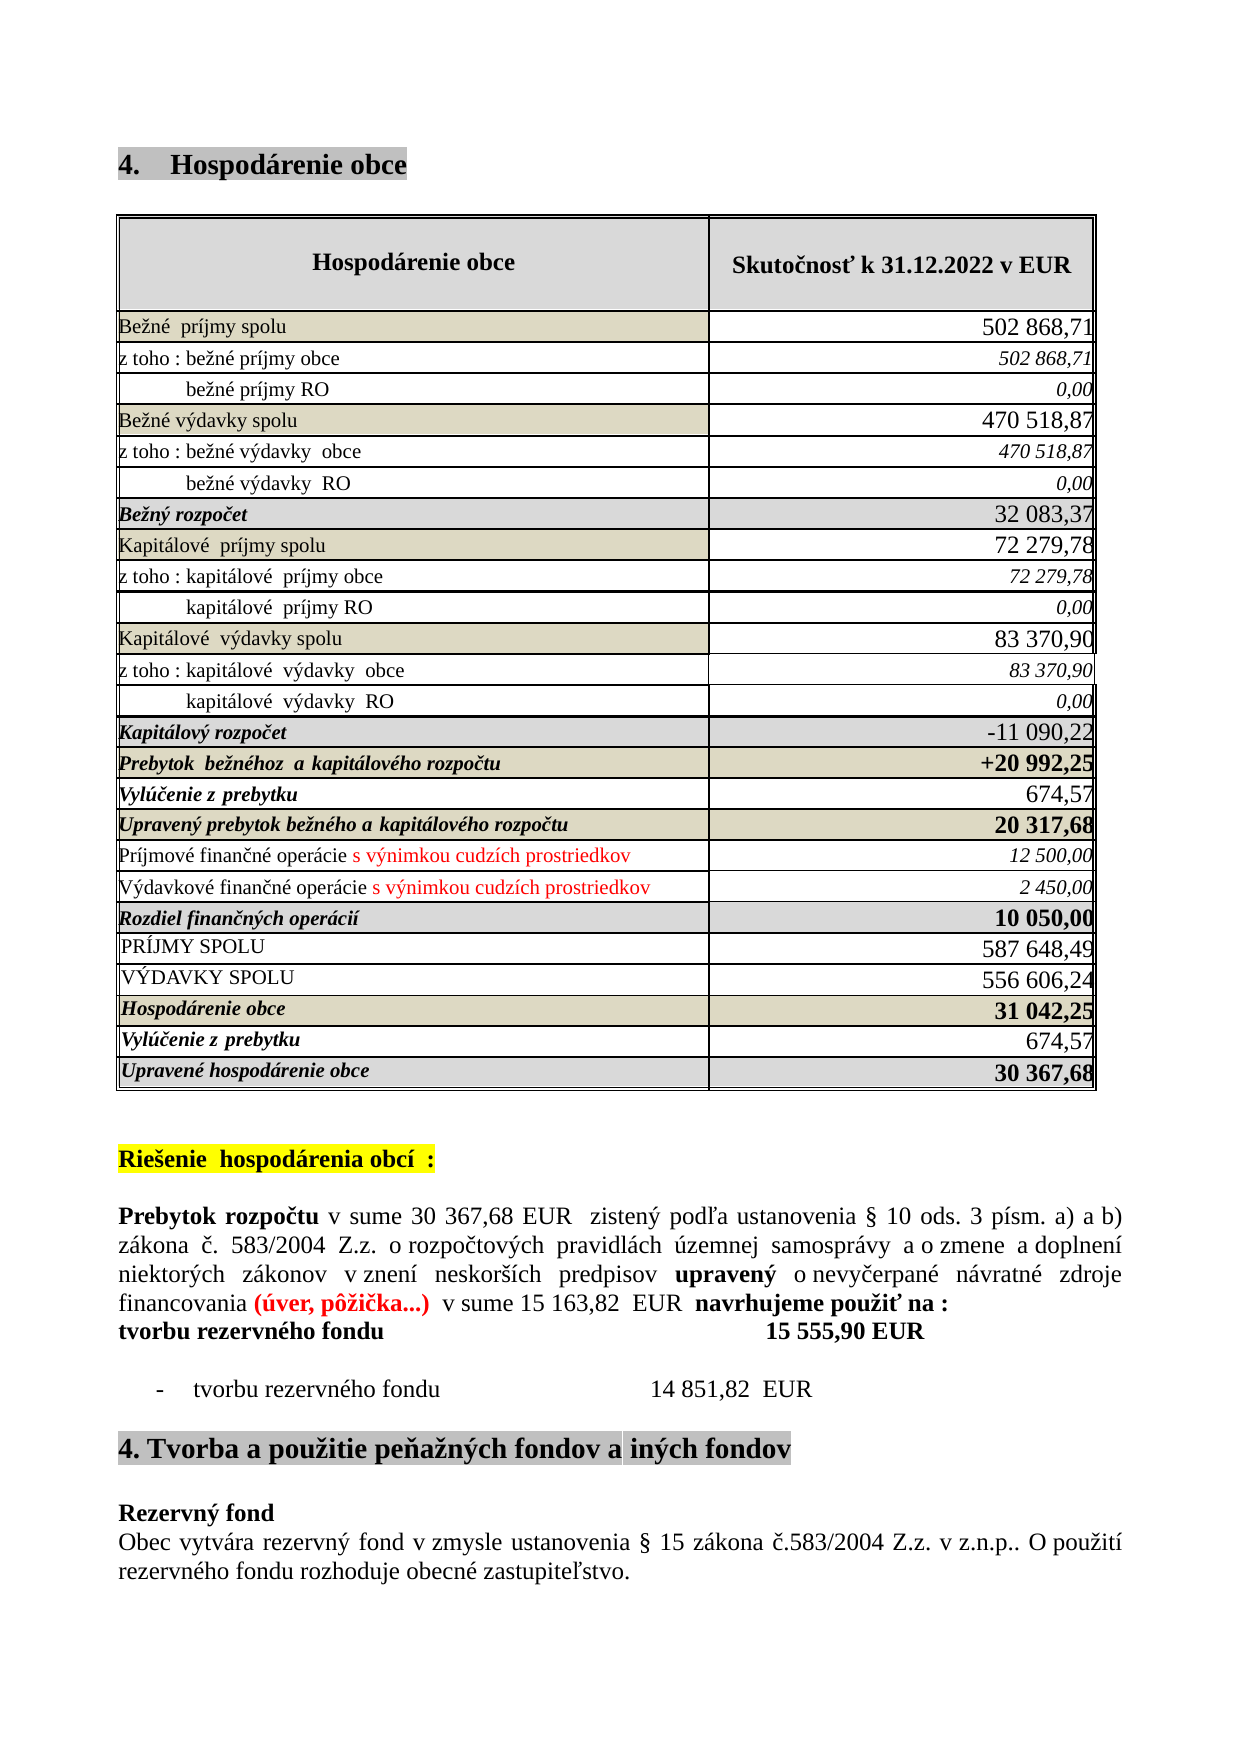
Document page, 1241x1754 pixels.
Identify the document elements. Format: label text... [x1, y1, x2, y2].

table_cell Upravený prebytok bežného a kapitálového rozpočtu [120, 810, 708, 839]
text tvorbu rezervného fondu 15 555,90 EUR [118, 1316, 1122, 1345]
text Prebytok rozpočtu v sume 30 367,68 EUR zistený podľa ustanovenia § 10 ods. 3 písm. a) a b) zákona č. 583/2004 Z.z. o rozpočtových pravidlách územnej samosprávy a o zmene a doplnení niektorých zákonov v znení neskorších predpisov upravený o nevyčerpané návratné zdroje financovania (úver, pôžička...) v sume 15 163,82 EUR navrhujeme použiť na : [118, 1201, 1122, 1316]
table_cell z toho : bežné príjmy obce [120, 343, 708, 372]
table_header Hospodárenie obce [120, 219, 708, 276]
table_cell 502 868,71 [710, 343, 1092, 372]
text Obec vytvára rezervný fond v zmysle ustanovenia § 15 zákona č.583/2004 Z.z. v z.n.p.. O použití rezervného fondu rozhoduje obecné zastupiteľstvo. [118, 1527, 1122, 1585]
table_cell bežné príjmy RO [120, 374, 708, 403]
table_cell Bežné výdavky spolu [120, 405, 708, 434]
table_cell kapitálové výdavky RO [120, 686, 708, 715]
table_cell 0,00 [710, 374, 1092, 403]
table_cell 20 317,68 [710, 810, 1092, 839]
table_cell Bežné príjmy spolu [120, 312, 708, 341]
table_cell Bežný rozpočet [120, 499, 708, 528]
table_cell Upravené hospodárenie obce [120, 1058, 708, 1086]
table_cell Príjmy spolu [120, 934, 708, 963]
table_cell VÝDAVKY SPOLU [120, 965, 708, 994]
table_cell 470 518,87 [710, 405, 1092, 434]
table_cell z toho : bežné výdavky obce [120, 437, 708, 466]
table_cell Prebytok bežnéhoz a kapitálového rozpočtu [120, 748, 708, 777]
table_cell [120, 276, 708, 309]
table_header Skutočnosť k 31.12.2022 v EUR [710, 219, 1092, 309]
table_cell Kapitálové výdavky spolu [120, 624, 708, 653]
table_cell 556 606,24 [710, 965, 1092, 994]
table_cell 2 450,00 [710, 871, 1092, 901]
table_cell 502 868,71 [710, 312, 1092, 341]
table_cell +20 992,25 [710, 748, 1092, 777]
table_cell Príjmové finančné operácie s výnimkou cudzích prostriedkov [120, 841, 708, 870]
table_cell 32 083,37 [710, 499, 1092, 528]
table_cell Kapitálové príjmy spolu [120, 530, 708, 559]
table_cell Výdavkové finančné operácie s výnimkou cudzích prostriedkov [120, 872, 708, 901]
table_cell 10 050,00 [710, 902, 1092, 932]
text Rezervný fond [118, 1498, 1122, 1527]
table_cell 83 370,90 [710, 624, 1092, 653]
table_cell 72 279,78 [710, 530, 1092, 559]
table_cell Hospodárenie obce [120, 996, 708, 1025]
table_cell 674,57 [710, 1027, 1092, 1056]
table_cell 0,00 [710, 468, 1092, 497]
table_cell 12 500,00 [710, 841, 1092, 870]
table_cell -11 090,22 [710, 718, 1092, 746]
table_cell Vylúčenie z prebytku [120, 779, 708, 808]
table_cell bežné výdavky RO [120, 468, 708, 497]
table_cell Kapitálový rozpočet [120, 718, 708, 746]
table_cell 31 042,25 [710, 996, 1092, 1025]
table_cell z toho : kapitálové výdavky obce [120, 655, 708, 684]
table_cell 72 279,78 [710, 561, 1092, 590]
table_cell 0,00 [710, 685, 1092, 715]
table_cell 30 367,68 [710, 1058, 1092, 1086]
table_cell Vylúčenie z prebytku [120, 1027, 708, 1056]
table_cell z toho : kapitálové príjmy obce [120, 561, 708, 590]
table_cell 470 518,87 [710, 437, 1092, 466]
text Riešenie hospodárenia obcí : [118, 1144, 1122, 1173]
table_cell Rozdiel finančných operácií [120, 903, 708, 932]
table_cell 674,57 [710, 779, 1092, 808]
list Hospodárenie obce [156, 147, 1122, 180]
table_cell 0,00 [710, 593, 1092, 622]
table_cell 83 370,90 [709, 654, 1094, 684]
table_cell 587 648,49 [710, 934, 1092, 963]
text 4. Tvorba a použitie peňažných fondov a iných fondov [118, 1431, 1122, 1465]
list tvorbu rezervného fondu 14 851,82 EUR [156, 1374, 1122, 1403]
table_cell kapitálové príjmy RO [120, 593, 708, 622]
